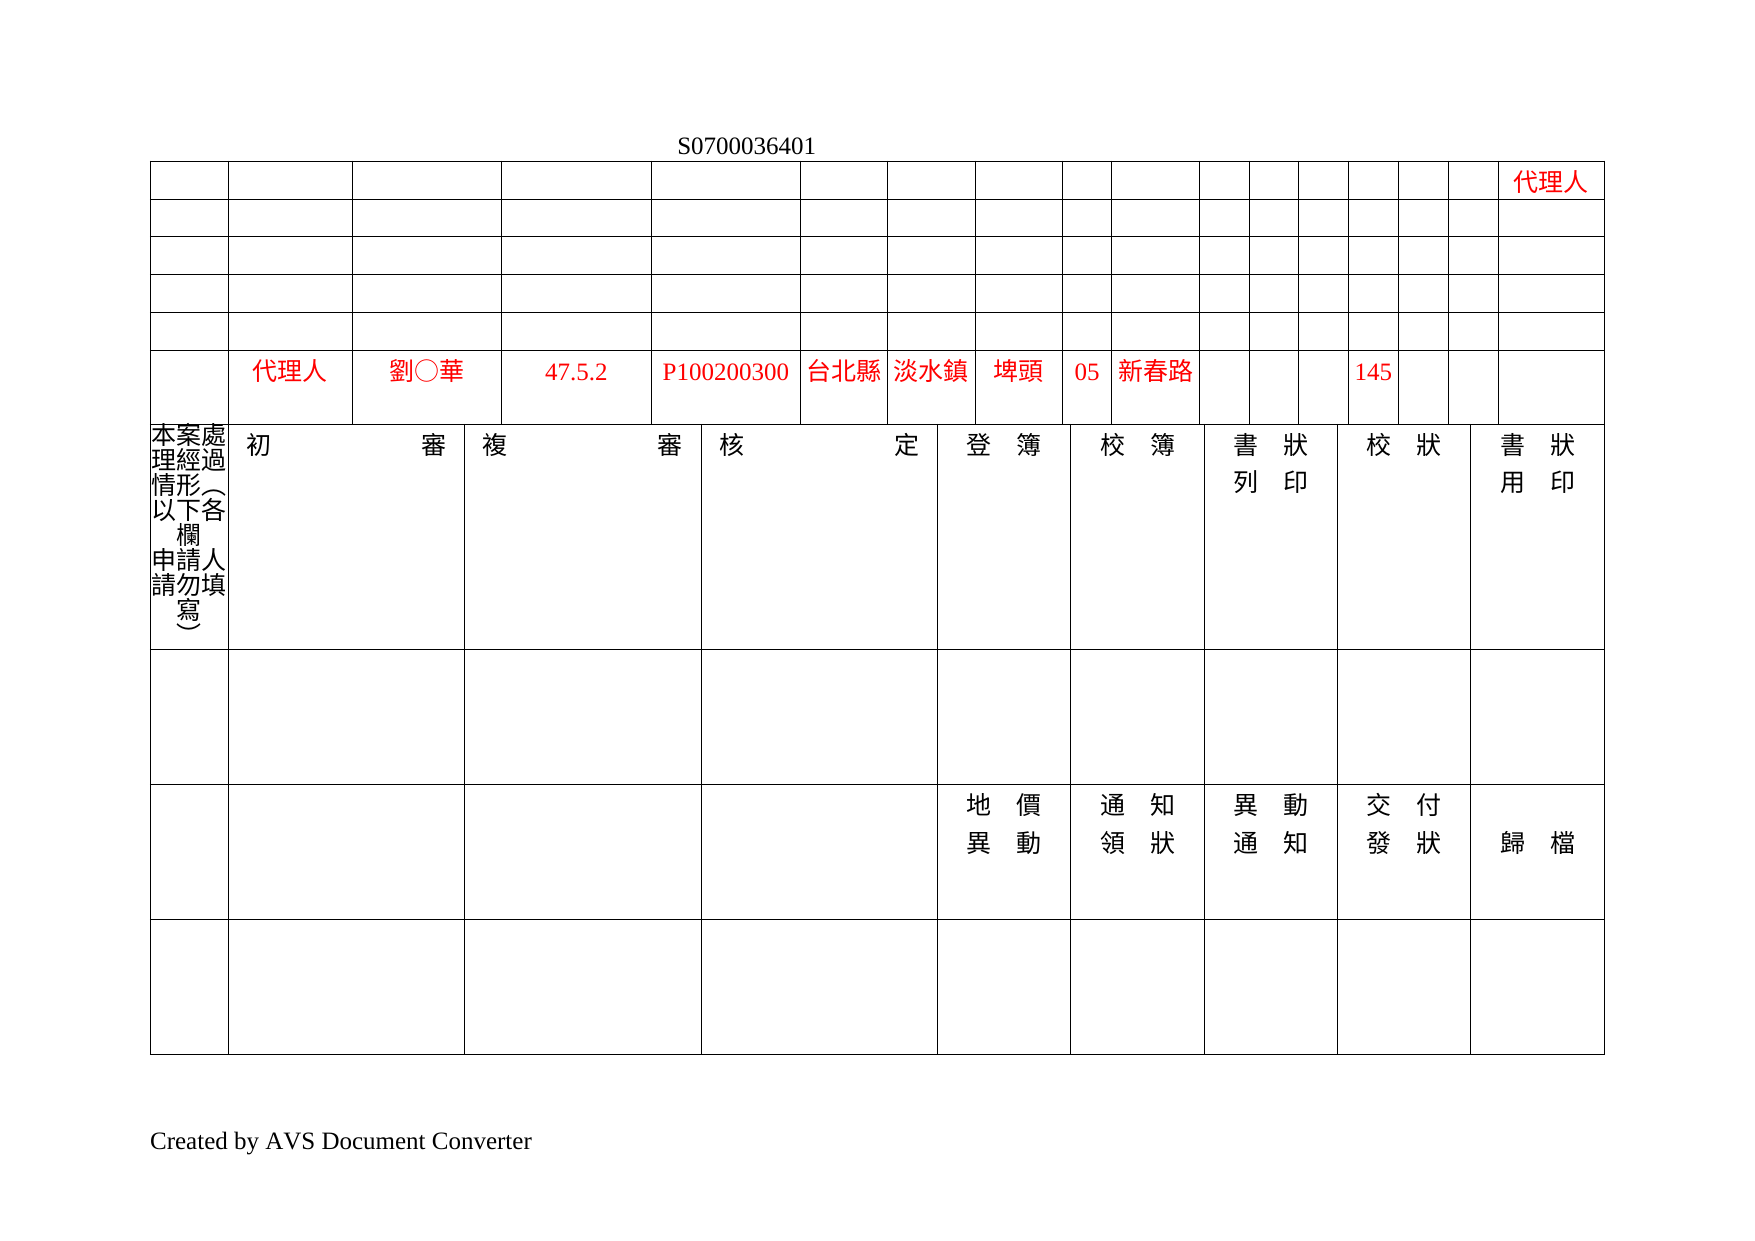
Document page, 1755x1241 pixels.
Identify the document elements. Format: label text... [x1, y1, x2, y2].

table_cell [652, 162, 800, 198]
table_cell 145 [1349, 351, 1398, 424]
table_cell [702, 650, 937, 784]
table_cell [801, 313, 887, 350]
table_cell [652, 200, 800, 236]
table_cell [801, 237, 887, 274]
table_cell 台北縣 [801, 351, 887, 424]
table_cell [1499, 200, 1604, 236]
table_cell [1299, 162, 1348, 198]
table_cell [1250, 313, 1298, 350]
table_cell [1250, 275, 1298, 312]
table_cell 書 狀 用 印 [1471, 425, 1604, 649]
table_cell [801, 162, 887, 198]
table_cell 書 狀 列 印 [1205, 425, 1337, 649]
table_cell [353, 237, 501, 274]
table_cell [801, 275, 887, 312]
table_cell [353, 313, 501, 350]
table_cell [465, 920, 701, 1054]
table_cell 初 審 [229, 425, 464, 649]
table_cell [1399, 275, 1448, 312]
table_cell 47.5.2 [502, 351, 651, 424]
table_cell [702, 920, 937, 1054]
table_cell [502, 275, 651, 312]
table_cell 淡水鎮 [888, 351, 975, 424]
table_cell [1200, 275, 1249, 312]
table_cell [1299, 200, 1348, 236]
table_cell [1399, 237, 1448, 274]
table_cell [976, 275, 1062, 312]
table_cell [1063, 200, 1111, 236]
table_cell 複 審 [465, 425, 701, 649]
table_cell [652, 275, 800, 312]
table_cell [502, 162, 651, 198]
table_cell [1205, 650, 1337, 784]
table_cell [1200, 237, 1249, 274]
text Created by AVS Document Converter [150, 1126, 1604, 1155]
table_cell 通 知 領 狀 [1071, 785, 1204, 919]
table_cell [1250, 237, 1298, 274]
table_cell [1200, 313, 1249, 350]
table_cell [1399, 200, 1448, 236]
table_cell [1349, 237, 1398, 274]
table_cell [1399, 162, 1448, 198]
table_cell [888, 162, 975, 198]
table_cell [1063, 162, 1111, 198]
table_cell [1449, 351, 1498, 424]
table_cell 登 簿 [938, 425, 1070, 649]
table_cell 地 價 異 動 [938, 785, 1070, 919]
table_cell [151, 200, 228, 236]
table_cell 異 動 通 知 [1205, 785, 1337, 919]
table_cell [888, 200, 975, 236]
table_cell [502, 200, 651, 236]
table_cell 埤頭 [976, 351, 1062, 424]
table_cell [1499, 237, 1604, 274]
table_cell [229, 237, 352, 274]
table_cell [1299, 275, 1348, 312]
table_cell 校 簿 [1071, 425, 1204, 649]
table_cell [1112, 162, 1199, 198]
table_cell [938, 920, 1070, 1054]
table_cell [1399, 313, 1448, 350]
table_cell [151, 920, 228, 1054]
table_cell [1349, 275, 1398, 312]
table_cell 新春路 [1112, 351, 1199, 424]
table_cell [888, 313, 975, 350]
table_cell [151, 650, 228, 784]
table_cell [353, 162, 501, 198]
table_cell [976, 313, 1062, 350]
table_cell 代理人 [229, 351, 352, 424]
table_cell [1250, 351, 1298, 424]
table_cell [151, 237, 228, 274]
table_cell [502, 237, 651, 274]
table_cell [1471, 920, 1604, 1054]
table_cell [151, 313, 228, 350]
table_cell [1250, 200, 1298, 236]
table_cell [652, 237, 800, 274]
table_cell [1471, 650, 1604, 784]
table_cell [1349, 200, 1398, 236]
table_cell [1112, 237, 1199, 274]
table_cell [976, 162, 1062, 198]
table_cell [1349, 313, 1398, 350]
table_cell [465, 785, 701, 919]
table_cell [1250, 162, 1298, 198]
table_cell [151, 785, 228, 919]
table_cell [1338, 920, 1470, 1054]
table_cell [888, 237, 975, 274]
table_cell [1449, 200, 1498, 236]
table_cell [1449, 275, 1498, 312]
table_cell [229, 162, 352, 198]
table_cell [502, 313, 651, 350]
table_cell [1071, 650, 1204, 784]
table_cell [1499, 313, 1604, 350]
table_cell [465, 650, 701, 784]
table_cell [1200, 162, 1249, 198]
table_cell [1071, 920, 1204, 1054]
table_cell [1299, 313, 1348, 350]
table_cell [976, 237, 1062, 274]
table_cell [1338, 650, 1470, 784]
table_cell [1449, 313, 1498, 350]
table_cell [151, 351, 228, 424]
table_cell [1200, 351, 1249, 424]
table_cell [888, 275, 975, 312]
table_cell [652, 313, 800, 350]
table_cell [1063, 275, 1111, 312]
table_cell [229, 275, 352, 312]
table_cell [1449, 237, 1498, 274]
table_cell 05 [1063, 351, 1111, 424]
table_cell P100200300 [652, 351, 800, 424]
table_cell [976, 200, 1062, 236]
table_cell [229, 785, 464, 919]
table_cell [229, 920, 464, 1054]
table_cell [1449, 162, 1498, 198]
table_cell [151, 275, 228, 312]
table_cell 本案處理經過情形︵ 以下各欄 申請人請勿填寫 ︶ [151, 425, 228, 649]
table_cell [938, 650, 1070, 784]
table_cell [1299, 351, 1348, 424]
table_cell [1499, 351, 1604, 424]
table_cell [1499, 275, 1604, 312]
table_cell 校 狀 [1338, 425, 1470, 649]
table_cell [1112, 200, 1199, 236]
table_cell [1063, 237, 1111, 274]
table_cell [353, 275, 501, 312]
table_cell 交 付 發 狀 [1338, 785, 1470, 919]
table_cell [1063, 313, 1111, 350]
table_cell [1399, 351, 1448, 424]
table_cell [1112, 313, 1199, 350]
table_cell [1205, 920, 1337, 1054]
table_cell 歸 檔 [1471, 785, 1604, 919]
table_cell [151, 162, 228, 198]
table_cell 核 定 [702, 425, 937, 649]
table_cell [1112, 275, 1199, 312]
table_cell [1349, 162, 1398, 198]
table_cell [229, 200, 352, 236]
table_cell [702, 785, 937, 919]
table_cell [229, 650, 464, 784]
table_cell [353, 200, 501, 236]
table_cell [1200, 200, 1249, 236]
table_cell [801, 200, 887, 236]
table_cell [1299, 237, 1348, 274]
table_cell 劉○華 [353, 351, 501, 424]
table_cell 代理人 [1499, 162, 1604, 198]
table_cell [229, 313, 352, 350]
